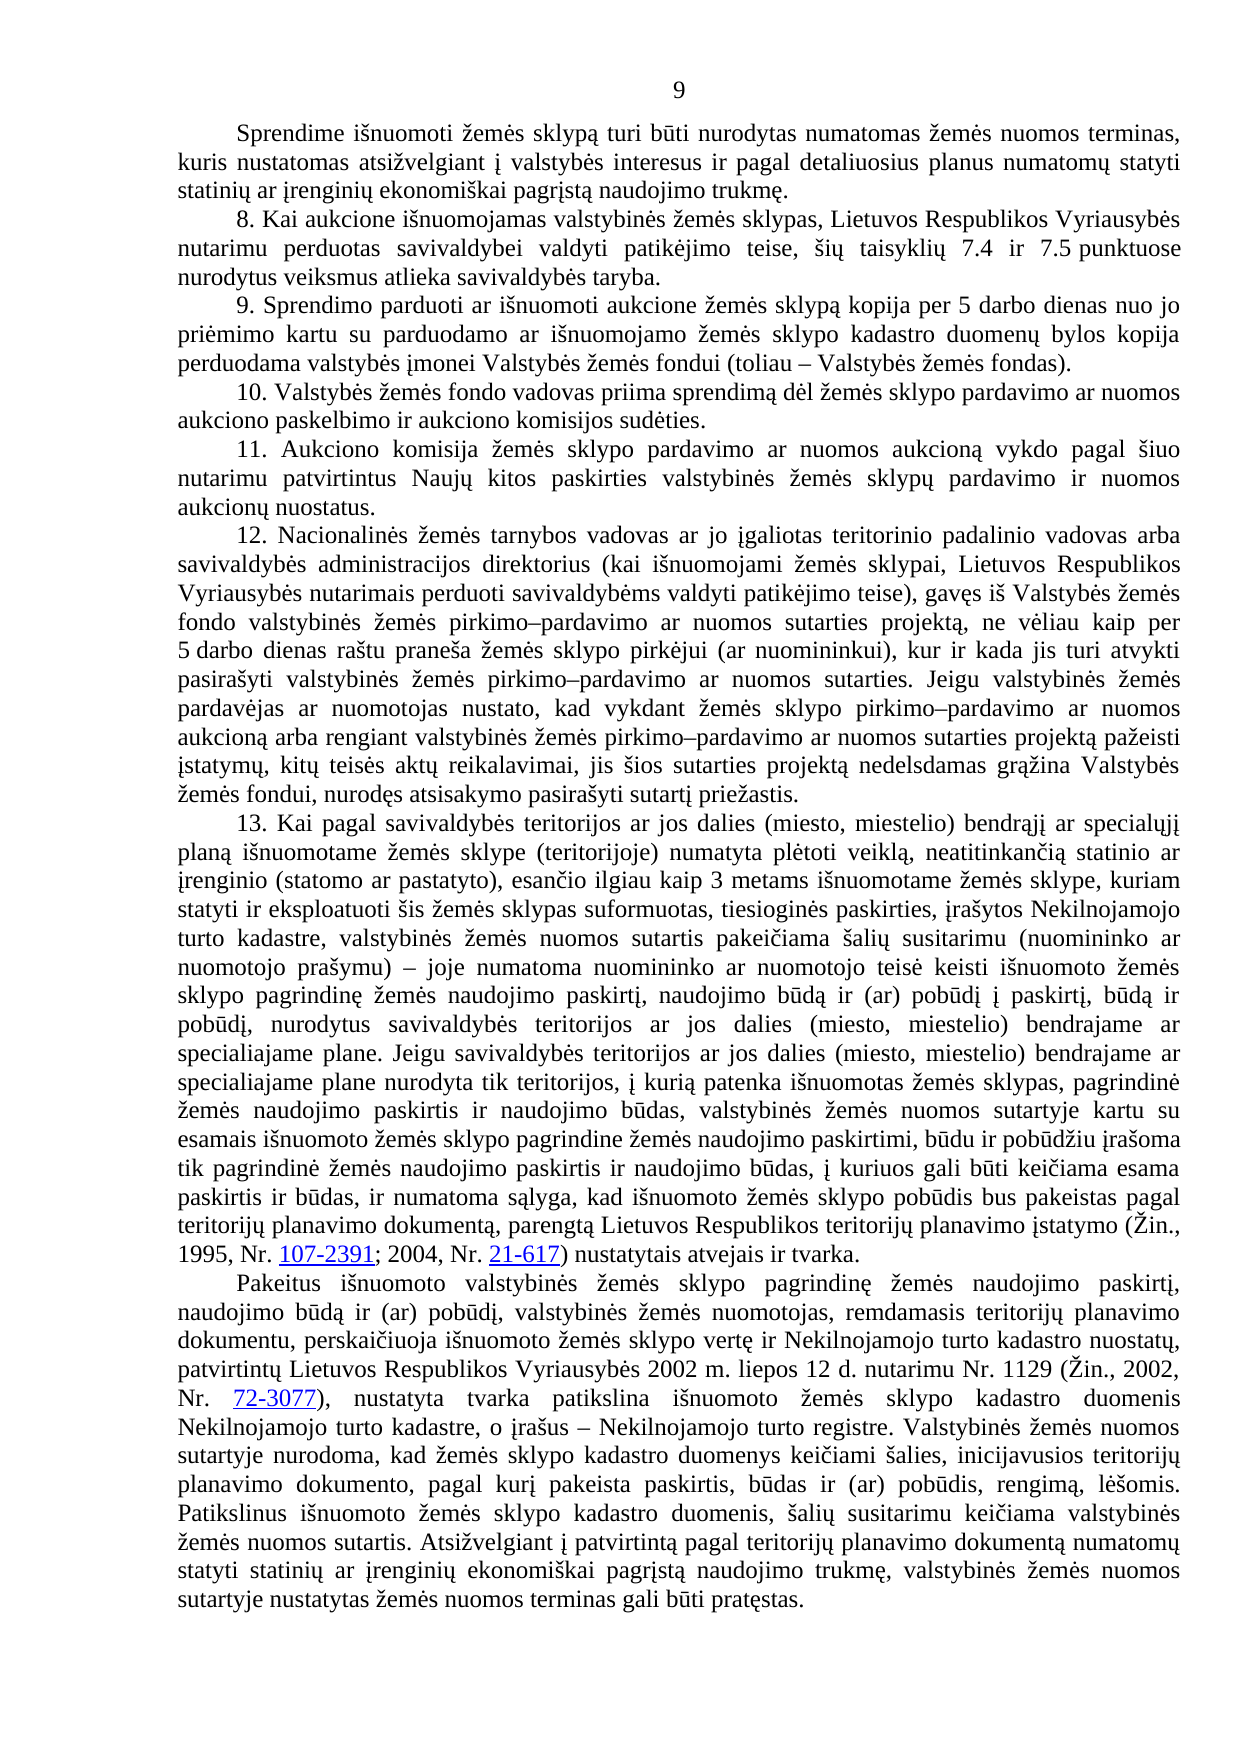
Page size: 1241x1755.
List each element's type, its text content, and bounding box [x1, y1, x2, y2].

text 9. Sprendimo parduoti ar išnuomoti aukcione žemės sklypą kopija per 5 darbo dienas nuo jo priėmimo kartu su parduodamo ar išnuomojamo žemės sklypo kadastro duomenų bylos kopija perduodama valstybės įmonei Valstybės žemės fondui (toliau – Valstybės žemės fondas). [177, 291, 1181, 377]
text 13. Kai pagal savivaldybės teritorijos ar jos dalies (miesto, miestelio) bendrąjį ar specialųjį planą išnuomotame žemės sklype (teritorijoje) numatyta plėtoti veiklą, neatitinkančią statinio ar įrenginio (statomo ar pastatyto), esančio ilgiau kaip 3 metams išnuomotame žemės sklype, kuriam statyti ir eksploatuoti šis žemės sklypas suformuotas, tiesioginės paskirties, įrašytos Nekilnojamojo turto kadastre, valstybinės žemės nuomos sutartis pakeičiama šalių susitarimu (nuomininko ar nuomotojo prašymu) – joje numatoma nuomininko ar nuomotojo teisė keisti išnuomoto žemės sklypo pagrindinę žemės naudojimo paskirtį, naudojimo būdą ir (ar) pobūdį į paskirtį, būdą ir pobūdį, nurodytus savivaldybės teritorijos ar jos dalies (miesto, miestelio) bendrajame ar specialiajame plane. Jeigu savivaldybės teritorijos ar jos dalies (miesto, miestelio) bendrajame ar specialiajame plane nurodyta tik teritorijos, į kurią patenka išnuomotas žemės sklypas, pagrindinė žemės naudojimo paskirtis ir naudojimo būdas, valstybinės žemės nuomos sutartyje kartu su esamais išnuomoto žemės sklypo pagrindine žemės naudojimo paskirtimi, būdu ir pobūdžiu įrašoma tik pagrindinė žemės naudojimo paskirtis ir naudojimo būdas, į kuriuos gali būti keičiama esama paskirtis ir būdas, ir numatoma sąlyga, kad išnuomoto žemės sklypo pobūdis bus pakeistas pagal teritorijų planavimo dokumentą, parengtą Lietuvos Respublikos teritorijų planavimo įstatymo (Žin., 1995, Nr. 107-2391; 2004, Nr. 21-617) nustatytais atvejais ir tvarka. [177, 808, 1181, 1268]
text 12. Nacionalinės žemės tarnybos vadovas ar jo įgaliotas teritorinio padalinio vadovas arba savivaldybės administracijos direktorius (kai išnuomojami žemės sklypai, Lietuvos Respublikos Vyriausybės nutarimais perduoti savivaldybėms valdyti patikėjimo teise), gavęs iš Valstybės žemės fondo valstybinės žemės pirkimo–pardavimo ar nuomos sutarties projektą, ne vėliau kaip per 5 darbo dienas raštu praneša žemės sklypo pirkėjui (ar nuomininkui), kur ir kada jis turi atvykti pasirašyti valstybinės žemės pirkimo–pardavimo ar nuomos sutarties. Jeigu valstybinės žemės pardavėjas ar nuomotojas nustato, kad vykdant žemės sklypo pirkimo–pardavimo ar nuomos aukcioną arba rengiant valstybinės žemės pirkimo–pardavimo ar nuomos sutarties projektą pažeisti įstatymų, kitų teisės aktų reikalavimai, jis šios sutarties projektą nedelsdamas grąžina Valstybės žemės fondui, nurodęs atsisakymo pasirašyti sutartį priežastis. [177, 521, 1181, 808]
text Sprendime išnuomoti žemės sklypą turi būti nurodytas numatomas žemės nuomos terminas, kuris nustatomas atsižvelgiant į valstybės interesus ir pagal detaliuosius planus numatomų statyti statinių ar įrenginių ekonomiškai pagrįstą naudojimo trukmę. [177, 118, 1181, 204]
text 8. Kai aukcione išnuomojamas valstybinės žemės sklypas, Lietuvos Respublikos Vyriausybės nutarimu perduotas savivaldybei valdyti patikėjimo teise, šių taisyklių 7.4 ir 7.5 punktuose nurodytus veiksmus atlieka savivaldybės taryba. [177, 204, 1181, 291]
text 10. Valstybės žemės fondo vadovas priima sprendimą dėl žemės sklypo pardavimo ar nuomos aukciono paskelbimo ir aukciono komisijos sudėties. [177, 377, 1181, 434]
text 11. Aukciono komisija žemės sklypo pardavimo ar nuomos aukcioną vykdo pagal šiuo nutarimu patvirtintus Naujų kitos paskirties valstybinės žemės sklypų pardavimo ir nuomos aukcionų nuostatus. [177, 434, 1181, 521]
text Pakeitus išnuomoto valstybinės žemės sklypo pagrindinę žemės naudojimo paskirtį, naudojimo būdą ir (ar) pobūdį, valstybinės žemės nuomotojas, remdamasis teritorijų planavimo dokumentu, perskaičiuoja išnuomoto žemės sklypo vertę ir Nekilnojamojo turto kadastro nuostatų, patvirtintų Lietuvos Respublikos Vyriausybės 2002 m. liepos 12 d. nutarimu Nr. 1129 (Žin., 2002, Nr. 72-3077), nustatyta tvarka patikslina išnuomoto žemės sklypo kadastro duomenis Nekilnojamojo turto kadastre, o įrašus – Nekilnojamojo turto registre. Valstybinės žemės nuomos sutartyje nurodoma, kad žemės sklypo kadastro duomenys keičiami šalies, inicijavusios teritorijų planavimo dokumento, pagal kurį pakeista paskirtis, būdas ir (ar) pobūdis, rengimą, lėšomis. Patikslinus išnuomoto žemės sklypo kadastro duomenis, šalių susitarimu keičiama valstybinės žemės nuomos sutartis. Atsižvelgiant į patvirtintą pagal teritorijų planavimo dokumentą numatomų statyti statinių ar įrenginių ekonomiškai pagrįstą naudojimo trukmę, valstybinės žemės nuomos sutartyje nustatytas žemės nuomos terminas gali būti pratęstas. [177, 1268, 1181, 1613]
